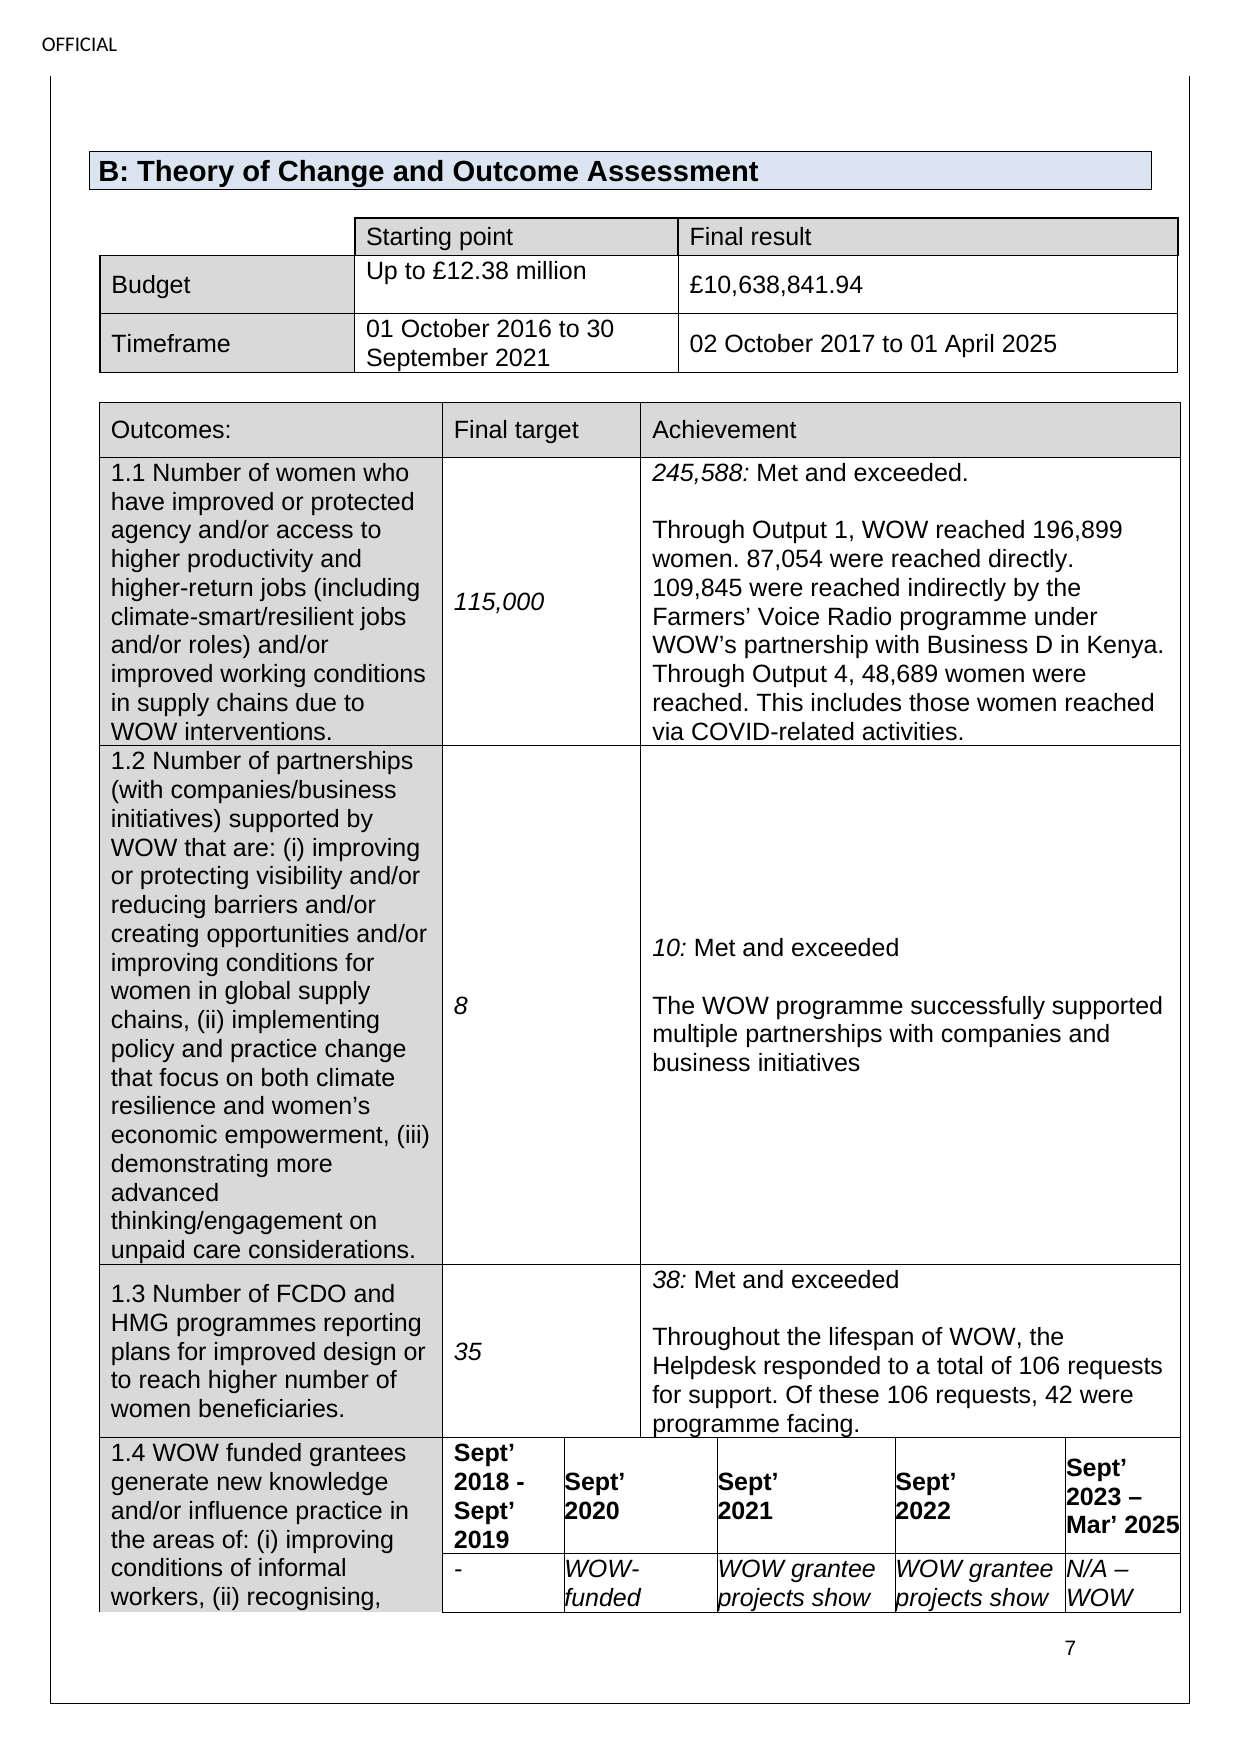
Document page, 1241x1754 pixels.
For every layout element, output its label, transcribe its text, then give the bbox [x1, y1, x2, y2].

table_cell £10,638,841.94 [679, 256, 1177, 313]
table_cell 35 [443, 1265, 640, 1437]
table_cell Sept’ 2020 [565, 1438, 717, 1553]
table_cell N/A – WOW [1066, 1554, 1180, 1612]
table_header [100, 217, 354, 255]
table_cell WOW grantee projects show [896, 1554, 1065, 1612]
table_cell WOW-funded [565, 1554, 717, 1612]
table_cell 01 October 2016 to 30 September 2021 [355, 314, 678, 372]
table_header Final result [679, 219, 1177, 255]
table_cell Sept’ 2022 [896, 1438, 1065, 1553]
table_cell 1.3 Number of FCDO and HMG programmes reporting plans for improved design or to reach higher number of women beneficiaries. [100, 1265, 442, 1437]
table_header Starting point [356, 219, 677, 255]
table_cell Sept’ 2018 - Sept’ 2019 [443, 1438, 564, 1553]
table_cell 10: Met and exceeded The WOW programme successfully supported multiple partnerships with companies and business initiatives [641, 746, 1180, 1264]
table_cell Up to £12.38 million [355, 256, 678, 313]
table_cell Sept’ 2021 [718, 1438, 895, 1553]
table_cell 115,000 [443, 458, 640, 745]
table_cell - [443, 1554, 564, 1612]
table_cell 1.1 Number of women who have improved or protected agency and/or access to higher productivity and higher-return jobs (including climate-smart/resilient jobs and/or roles) and/or improved working conditions in supply chains due to WOW interventions. [100, 458, 442, 745]
table_cell 8 [443, 746, 640, 1264]
table_cell WOW grantee projects show [718, 1554, 895, 1612]
table_cell Budget [101, 256, 354, 313]
table_cell 1.2 Number of partnerships (with companies/business initiatives) supported by WOW that are: (i) improving or protecting visibility and/or reducing barriers and/or creating opportunities and/or improving conditions for women in global supply chains, (ii) implementing policy and practice change that focus on both climate resilience and women’s economic empowerment, (iii) demonstrating more advanced thinking/engagement on unpaid care considerations. [100, 746, 442, 1264]
table_cell 38: Met and exceeded Throughout the lifespan of WOW, the Helpdesk responded to a total of 106 requests for support. Of these 106 requests, 42 were programme facing. [641, 1265, 1180, 1437]
table_cell Timeframe [101, 314, 354, 372]
table_header Achievement [641, 403, 1180, 457]
table_header Outcomes: [100, 403, 442, 457]
table_cell 1.4 WOW funded grantees generate new knowledge and/or influence practice in the areas of: (i) improving conditions of informal workers, (ii) recognising, [100, 1438, 442, 1612]
table_cell 245,588: Met and exceeded. Through Output 1, WOW reached 196,899 women. 87,054 were reached directly. 109,845 were reached indirectly by the Farmers’ Voice Radio programme under WOW’s partnership with Business D in Kenya. Through Output 4, 48,689 women were reached. This includes those women reached via COVID-related activities. [641, 458, 1180, 745]
subtitle B: Theory of Change and Outcome Assessment [90, 152, 1151, 189]
table_cell 02 October 2017 to 01 April 2025 [679, 314, 1177, 372]
table_header Final target [443, 403, 640, 457]
table_cell Sept’ 2023 – Mar’ 2025 [1066, 1438, 1180, 1553]
